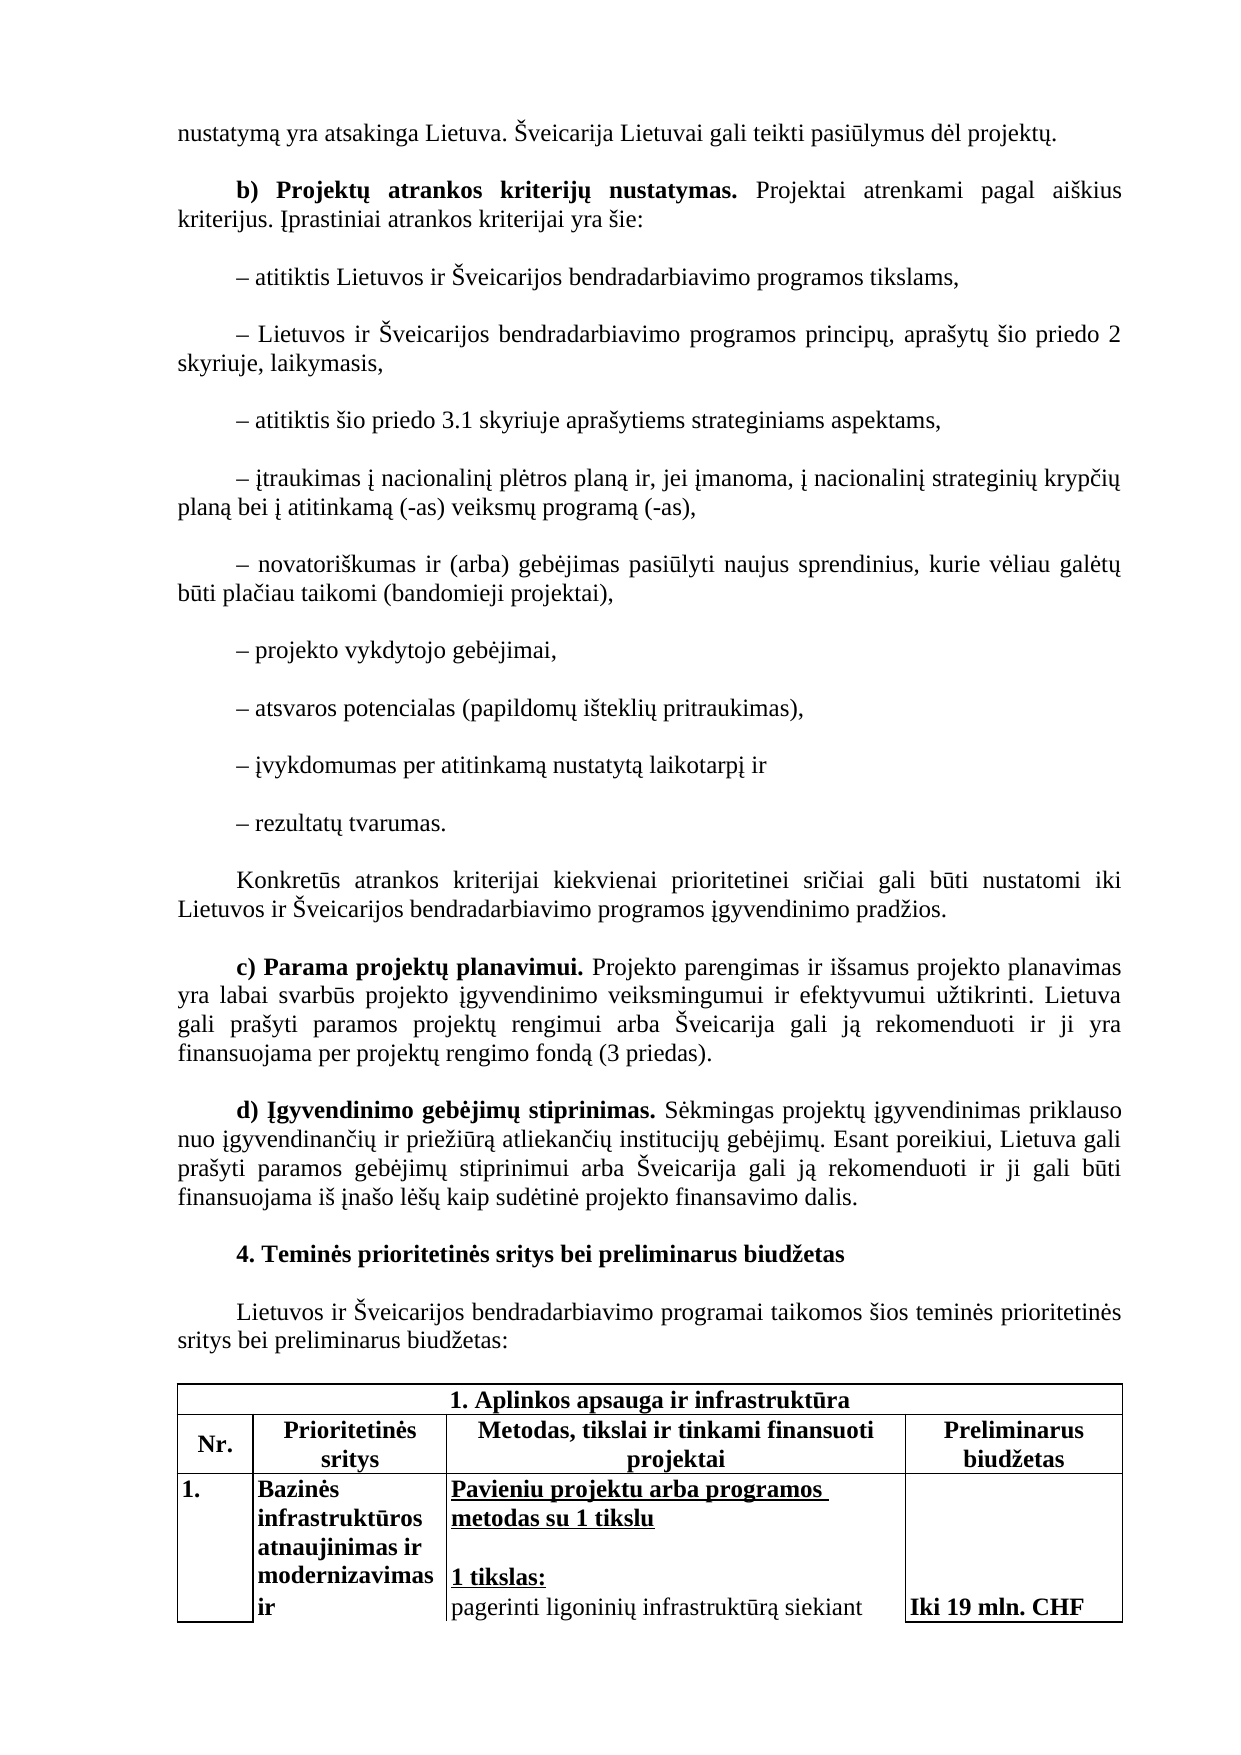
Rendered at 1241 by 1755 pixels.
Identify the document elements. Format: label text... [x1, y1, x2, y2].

text – atitiktis šio priedo 3.1 skyriuje aprašytiems strateginiams aspektams, [177, 406, 1122, 434]
text Lietuvos ir Šveicarijos bendradarbiavimo programai taikomos šios teminės prioritetinės sritys bei preliminarus biudžetas: [177, 1297, 1122, 1354]
text – projekto vykdytojo gebėjimai, [177, 636, 1122, 664]
text – įvykdomumas per atitinkamą nustatytą laikotarpį ir [177, 751, 1122, 779]
text – novatoriškumas ir (arba) gebėjimas pasiūlyti naujus sprendinius, kurie vėliau galėtų būti plačiau taikomi (bandomieji projektai), [177, 549, 1122, 607]
table_cell 1 tikslas: [447, 1560, 905, 1591]
table_cell 1. [178, 1474, 252, 1621]
text – Lietuvos ir Šveicarijos bendradarbiavimo programos principų, aprašytų šio priedo 2 skyriuje, laikymasis, [177, 319, 1122, 377]
table_cell Iki 19 mln. CHF [906, 1591, 1122, 1621]
table_cell [906, 1474, 1122, 1591]
text – atsvaros potencialas (papildomų išteklių pritraukimas), [177, 693, 1122, 722]
table_cell pagerinti ligoninių infrastruktūrą siekiant [447, 1591, 905, 1621]
table_cell Bazinės infrastruktūros atnaujinimas ir modernizavimas [254, 1474, 446, 1591]
text – atitiktis Lietuvos ir Šveicarijos bendradarbiavimo programos tikslams, [177, 262, 1122, 291]
text – rezultatų tvarumas. [177, 808, 1122, 837]
text nustatymą yra atsakinga Lietuva. Šveicarija Lietuvai gali teikti pasiūlymus dėl projektų. [177, 118, 1122, 147]
text d) Įgyvendinimo gebėjimų stiprinimas. Sėkmingas projektų įgyvendinimas priklauso nuo įgyvendinančių ir priežiūrą atliekančių institucijų gebėjimų. Esant poreikiui, Lietuva gali prašyti paramos gebėjimų stiprinimui arba Šveicarija gali ją rekomenduoti ir ji gali būti finansuojama iš įnašo lėšų kaip sudėtinė projekto finansavimo dalis. [177, 1096, 1122, 1211]
table_cell ir [254, 1591, 446, 1621]
text – įtraukimas į nacionalinį plėtros planą ir, jei įmanoma, į nacionalinį strateginių krypčių planą bei į atitinkamą (-as) veiksmų programą (-as), [177, 463, 1122, 521]
text b) Projektų atrankos kriterijų nustatymas. Projektai atrenkami pagal aiškius kriterijus. Įprastiniai atrankos kriterijai yra šie: [177, 176, 1122, 233]
text c) Parama projektų planavimui. Projekto parengimas ir išsamus projekto planavimas yra labai svarbūs projekto įgyvendinimo veiksmingumui ir efektyvumui užtikrinti. Lietuva gali prašyti paramos projektų rengimui arba Šveicarija gali ją rekomenduoti ir ji yra finansuojama per projektų rengimo fondą (3 priedas). [177, 952, 1122, 1067]
text Konkretūs atrankos kriterijai kiekvienai prioritetinei sričiai gali būti nustatomi iki Lietuvos ir Šveicarijos bendradarbiavimo programos įgyvendinimo pradžios. [177, 866, 1122, 923]
text 4. Teminės prioritetinės sritys bei preliminarus biudžetas [177, 1239, 1122, 1268]
table_cell Nr. [178, 1415, 252, 1472]
